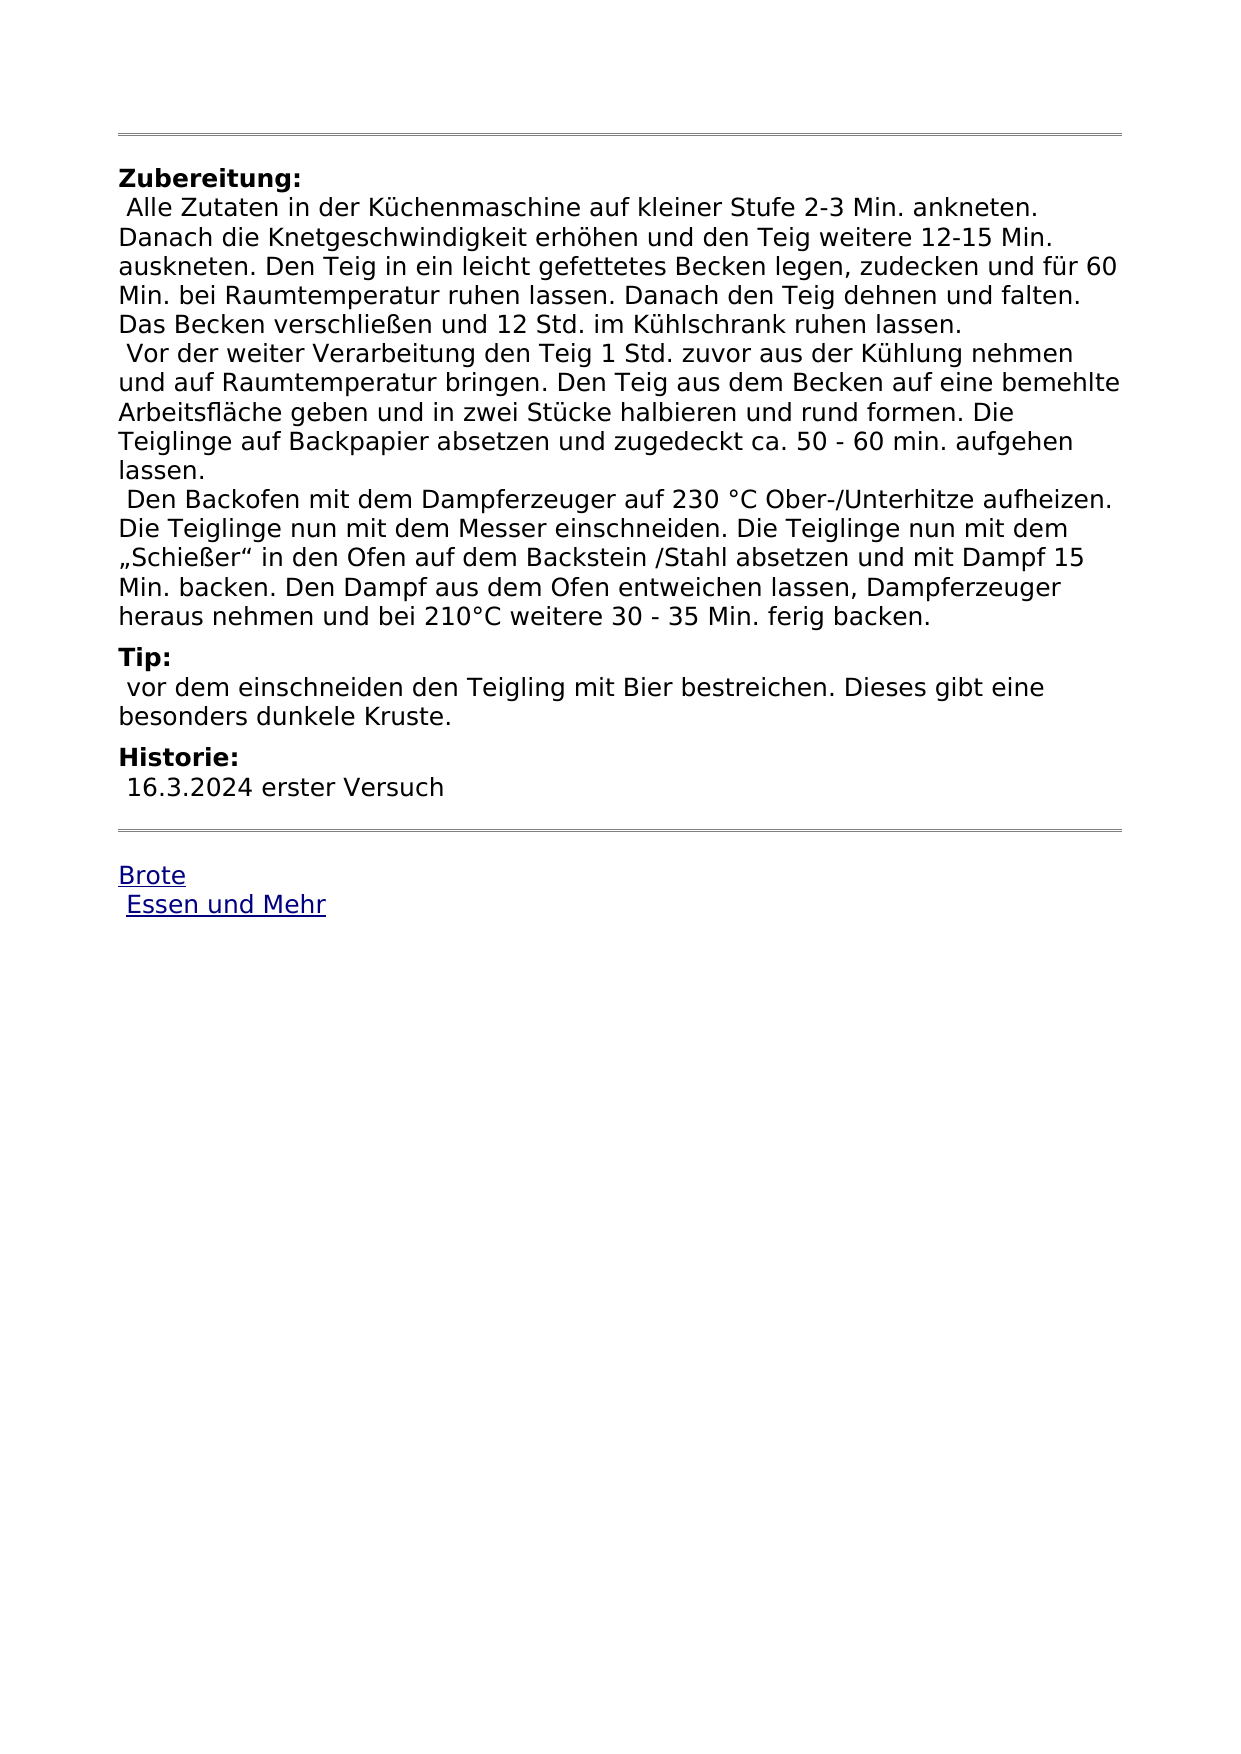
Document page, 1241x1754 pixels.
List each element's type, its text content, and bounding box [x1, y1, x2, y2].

text Brote Essen und Mehr [118, 861, 1122, 919]
text Historie: 16.3.2024 erster Versuch [118, 744, 1122, 802]
text Tip: vor dem einschneiden den Teigling mit Bier bestreichen. Dieses gibt eine besonders dunkele Kruste. [118, 644, 1122, 731]
text Zubereitung: Alle Zutaten in der Küchenmaschine auf kleiner Stufe 2-3 Min. ankneten. Danach die Knetgeschwindigkeit erhöhen und den Teig weitere 12-15 Min. auskneten. Den Teig in ein leicht gefettetes Becken legen, zudecken und für 60 Min. bei Raumtemperatur ruhen lassen. Danach den Teig dehnen und falten. Das Becken verschließen und 12 Std. im Kühlschrank ruhen lassen. Vor der weiter Verarbeitung den Teig 1 Std. zuvor aus der Kühlung nehmen und auf Raumtemperatur bringen. Den Teig aus dem Becken auf eine bemehlte Arbeitsfläche geben und in zwei Stücke halbieren und rund formen. Die Teiglinge auf Backpapier absetzen und zugedeckt ca. 50 - 60 min. aufgehen lassen. Den Backofen mit dem Dampferzeuger auf 230 °C Ober-/Unterhitze aufheizen. Die Teiglinge nun mit dem Messer einschneiden. Die Teiglinge nun mit dem „Schießer“ in den Ofen auf dem Backstein /Stahl absetzen und mit Dampf 15 Min. backen. Den Dampf aus dem Ofen entweichen lassen, Dampferzeuger heraus nehmen und bei 210°C weitere 30 - 35 Min. ferig backen. [118, 164, 1122, 631]
